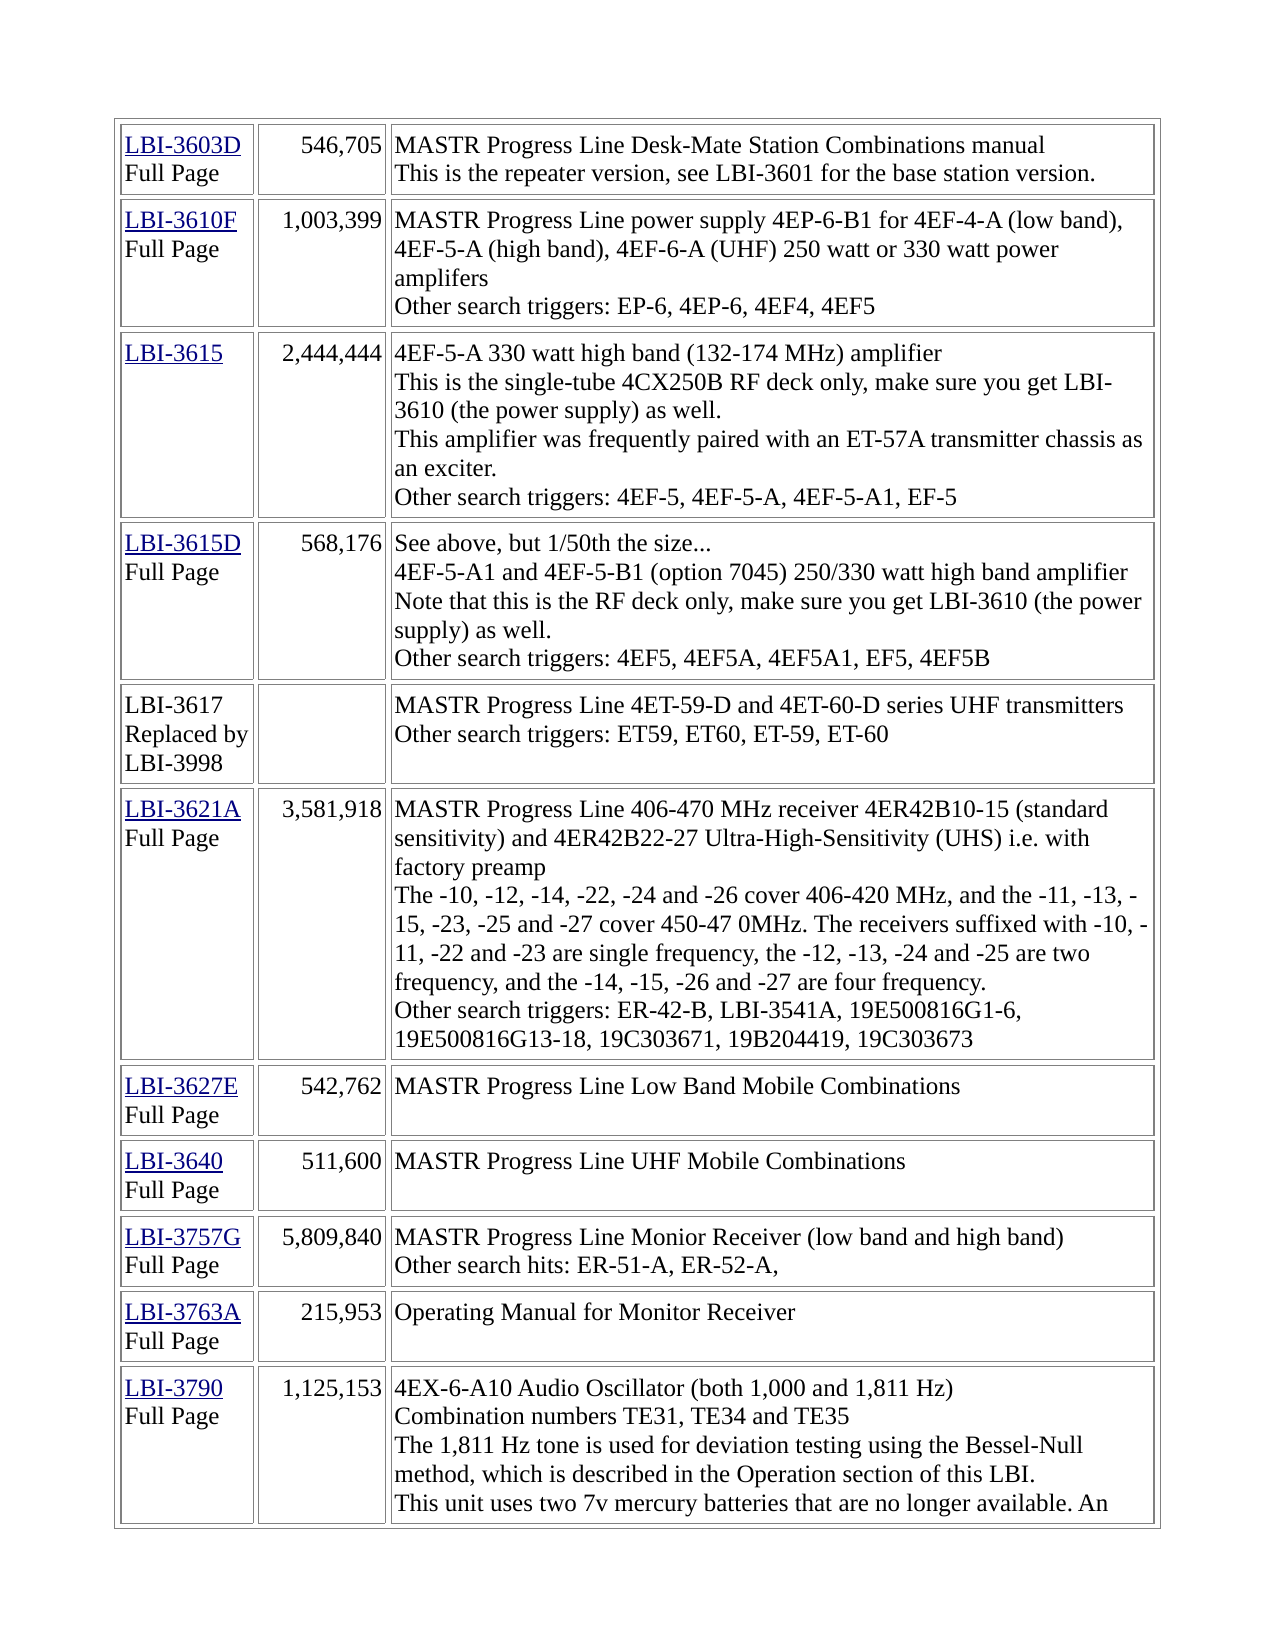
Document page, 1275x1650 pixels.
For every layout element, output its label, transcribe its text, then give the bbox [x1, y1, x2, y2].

table_cell 546,705 [255, 119, 388, 193]
table_cell 215,953 [255, 1286, 388, 1361]
table_cell LBI-3615D Full Page [118, 517, 255, 678]
table_cell [259, 685, 385, 783]
table_cell Operating Manual for Monitor Receiver [388, 1286, 1157, 1361]
table_cell LBI-3640 Full Page [118, 1135, 255, 1210]
table_cell LBI-3603D Full Page [118, 119, 255, 193]
table_cell LBI-3790 Full Page [118, 1361, 255, 1523]
table_cell LBI-3763A Full Page [118, 1286, 255, 1361]
table_cell 5,809,840 [255, 1210, 388, 1286]
table_cell 1,125,153 [255, 1361, 388, 1523]
table_cell LBI-3617 Replaced by LBI-3998 [118, 679, 255, 783]
table_cell MASTR Progress Line 406-470 MHz receiver 4ER42B10-15 (standard sensitivity) and 4ER42B22-27 Ultra-High-Sensitivity (UHS) i.e. with factory preamp The -10, -12, -14, -22, -24 and -26 cover 406-420 MHz, and the -11, -13, -15, -23, -25 and -27 cover 450-47 0MHz. The receivers suffixed with -10, -11, -22 and -23 are single frequency, the -12, -13, -24 and -25 are two frequency, and the -14, -15, -26 and -27 are four frequency. Other search triggers: ER-42-B, LBI-3541A, 19E500816G1-6, 19E500816G13-18, 19C303671, 19B204419, 19C303673 [388, 783, 1157, 1059]
table_cell 2,444,444 [255, 326, 388, 517]
table_cell LBI-3621A Full Page [118, 783, 255, 1059]
table_cell 4EX-6-A10 Audio Oscillator (both 1,000 and 1,811 Hz) Combination numbers TE31, TE34 and TE35 The 1,811 Hz tone is used for deviation testing using the Bessel-Null method, which is described in the Operation section of this LBI. This unit uses two 7v mercury batteries that are no longer available. An [388, 1361, 1157, 1523]
table_cell MASTR Progress Line Desk-Mate Station Combinations manual This is the repeater version, see LBI-3601 for the base station version. [388, 119, 1157, 193]
table_cell LBI-3627E Full Page [118, 1059, 255, 1135]
table_cell See above, but 1/50th the size... 4EF-5-A1 and 4EF-5-B1 (option 7045) 250/330 watt high band amplifier Note that this is the RF deck only, make sure you get LBI-3610 (the power supply) as well. Other search triggers: 4EF5, 4EF5A, 4EF5A1, EF5, 4EF5B [388, 517, 1157, 678]
table_cell LBI-3610F Full Page [118, 194, 255, 326]
table_cell 511,600 [255, 1135, 388, 1210]
table_cell 4EF-5-A 330 watt high band (132-174 MHz) amplifier This is the single-tube 4CX250B RF deck only, make sure you get LBI-3610 (the power supply) as well. This amplifier was frequently paired with an ET-57A transmitter chassis as an exciter. Other search triggers: 4EF-5, 4EF-5-A, 4EF-5-A1, EF-5 [388, 326, 1157, 517]
table_cell LBI-3615 [118, 326, 255, 517]
table_cell MASTR Progress Line power supply 4EP-6-B1 for 4EF-4-A (low band), 4EF-5-A (high band), 4EF-6-A (UHF) 250 watt or 330 watt power amplifers Other search triggers: EP-6, 4EP-6, 4EF4, 4EF5 [388, 194, 1157, 326]
table_cell 3,581,918 [255, 783, 388, 1059]
table_cell MASTR Progress Line UHF Mobile Combinations [388, 1135, 1157, 1210]
table_cell 542,762 [255, 1059, 388, 1135]
table_cell MASTR Progress Line 4ET-59-D and 4ET-60-D series UHF transmitters Other search triggers: ET59, ET60, ET-59, ET-60 [388, 679, 1157, 783]
table_cell LBI-3757G Full Page [118, 1210, 255, 1286]
table_cell [255, 679, 388, 783]
table_cell MASTR Progress Line Low Band Mobile Combinations [388, 1059, 1157, 1135]
table_cell 568,176 [255, 517, 388, 678]
table_cell 1,003,399 [255, 194, 388, 326]
table_cell MASTR Progress Line Monior Receiver (low band and high band) Other search hits: ER-51-A, ER-52-A, [388, 1210, 1157, 1286]
